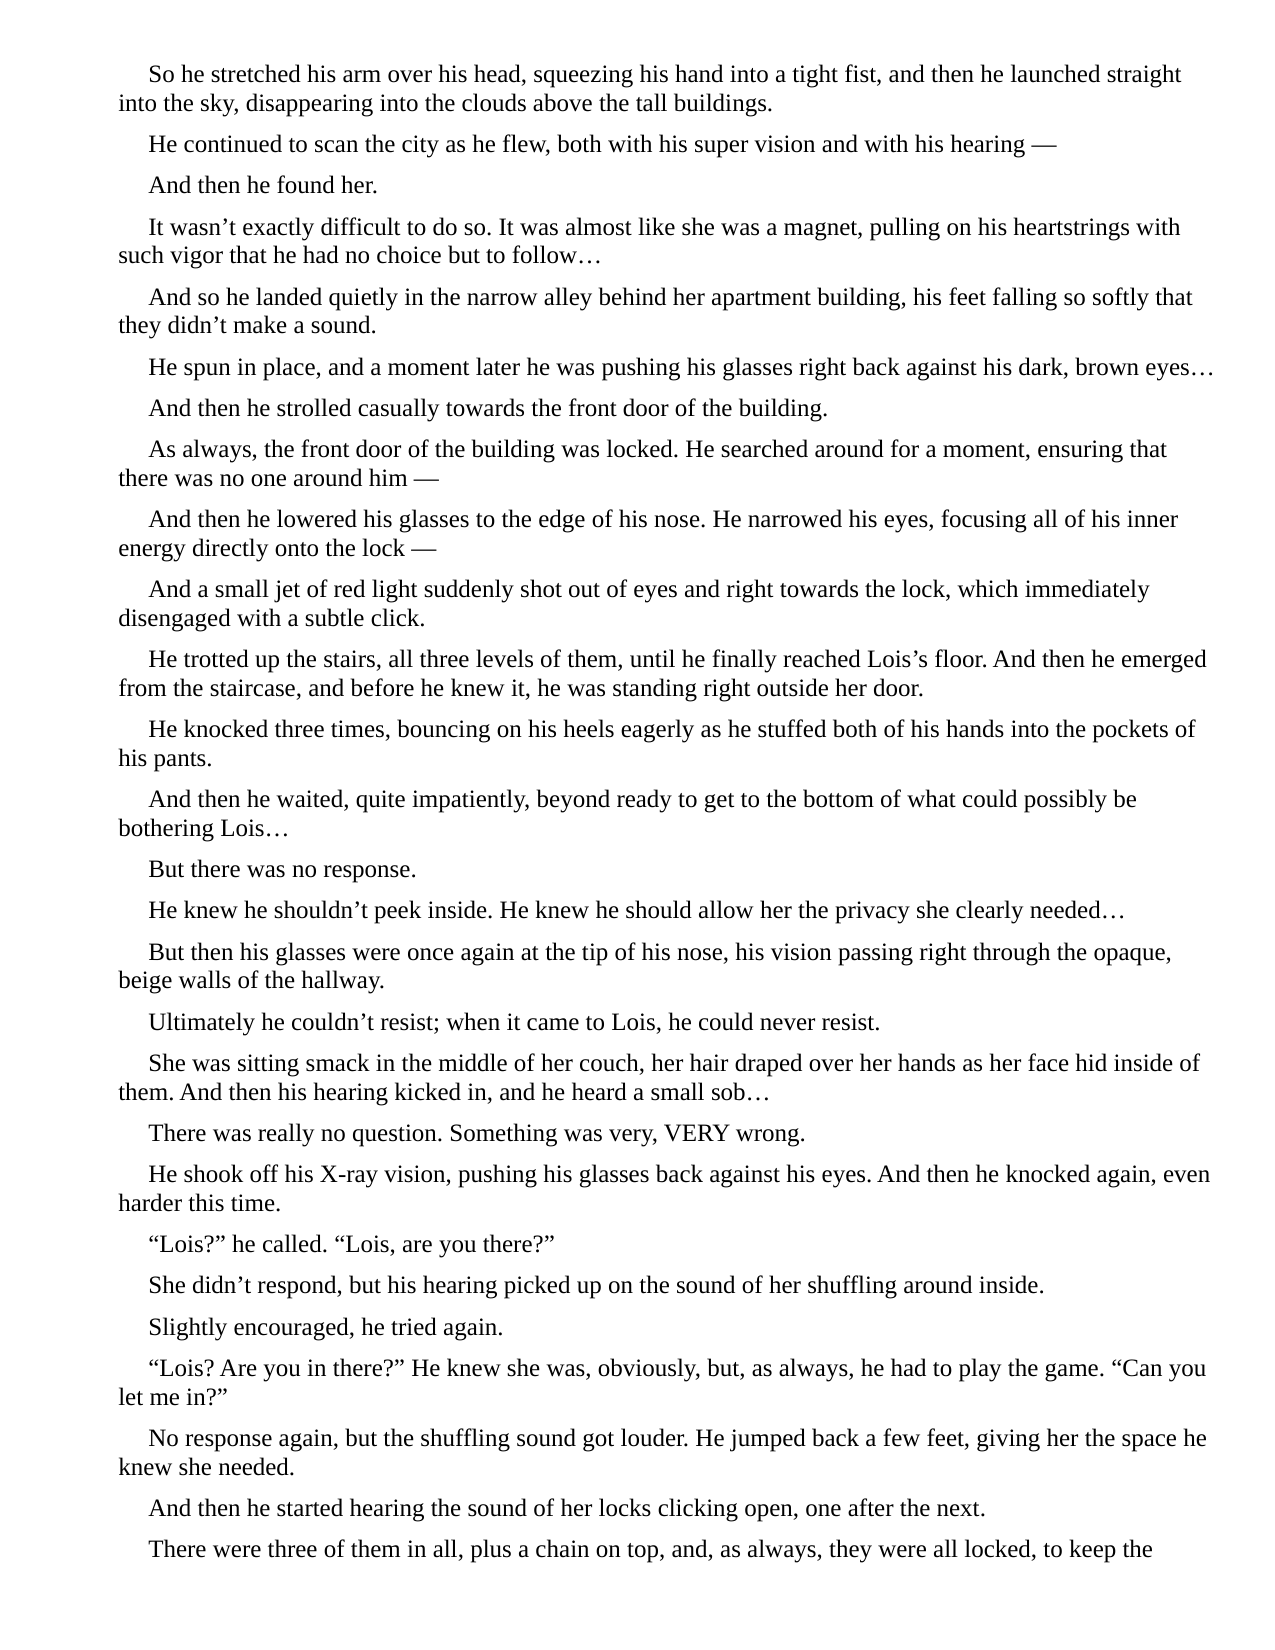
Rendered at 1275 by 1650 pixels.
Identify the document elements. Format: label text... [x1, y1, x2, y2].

text He knew he shouldn’t peek inside. He knew he should allow her the privacy she clearly needed… [118, 895, 1216, 924]
text There was really no question. Something was very, VERY wrong. [118, 1118, 1216, 1147]
text He spun in place, and a moment later he was pushing his glasses right back against his dark, brown eyes… [118, 352, 1216, 380]
text Slightly encouraged, he tried again. [118, 1312, 1216, 1340]
text She was sitting smack in the middle of her couch, her hair draped over her hands as her face hid inside of them. And then his hearing kicked in, and he heard a small sob… [118, 1048, 1216, 1105]
text He shook off his X-ray vision, pushing his glasses back against his eyes. And then he knocked again, even harder this time. [118, 1159, 1216, 1217]
text And a small jet of red light suddenly shot out of eyes and right towards the lock, which immediately disengaged with a subtle click. [118, 574, 1216, 632]
text And then he lowered his glasses to the edge of his nose. He narrowed his eyes, focusing all of his inner energy directly onto the lock — [118, 504, 1216, 562]
text It wasn’t exactly difficult to do so. It was almost like she was a magnet, pulling on his heartstrings with such vigor that he had no choice but to follow… [118, 212, 1216, 269]
text There were three of them in all, plus a chain on top, and, as always, they were all locked, to keep the [118, 1534, 1216, 1563]
text “Lois? Are you in there?” He knew she was, obviously, but, as always, he had to play the game. “Can you let me in?” [118, 1353, 1216, 1410]
text She didn’t respond, but his hearing picked up on the sound of her shuffling around inside. [118, 1270, 1216, 1299]
text He trotted up the stairs, all three levels of them, until he finally reached Lois’s floor. And then he emerged from the staircase, and before he knew it, he was standing right outside her door. [118, 644, 1216, 702]
text As always, the front door of the building was locked. He searched around for a moment, ensuring that there was no one around him — [118, 434, 1216, 492]
text And then he strolled casually towards the front door of the building. [118, 393, 1216, 422]
text Ultimately he couldn’t resist; when it came to Lois, he could never resist. [118, 1007, 1216, 1035]
text And then he started hearing the sound of her locks clicking open, one after the next. [118, 1493, 1216, 1522]
text No response again, but the shuffling sound got louder. He jumped back a few feet, giving her the space he knew she needed. [118, 1423, 1216, 1480]
text So he stretched his arm over his head, squeezing his hand into a tight fist, and then he launched straight into the sky, disappearing into the clouds above the tall buildings. [118, 59, 1216, 117]
text And so he landed quietly in the narrow alley behind her apartment building, his feet falling so softly that they didn’t make a sound. [118, 282, 1216, 339]
text He knocked three times, bouncing on his heels eagerly as he stuffed both of his hands into the pockets of his pants. [118, 714, 1216, 772]
text “Lois?” he called. “Lois, are you there?” [118, 1229, 1216, 1258]
text And then he waited, quite impatiently, beyond ready to get to the bottom of what could possibly be bothering Lois… [118, 784, 1216, 842]
text He continued to scan the city as he flew, both with his super vision and with his hearing — [118, 129, 1216, 158]
text And then he found her. [118, 170, 1216, 199]
text But then his glasses were once again at the tip of his nose, his vision passing right through the opaque, beige walls of the hallway. [118, 937, 1216, 994]
text But there was no response. [118, 854, 1216, 883]
